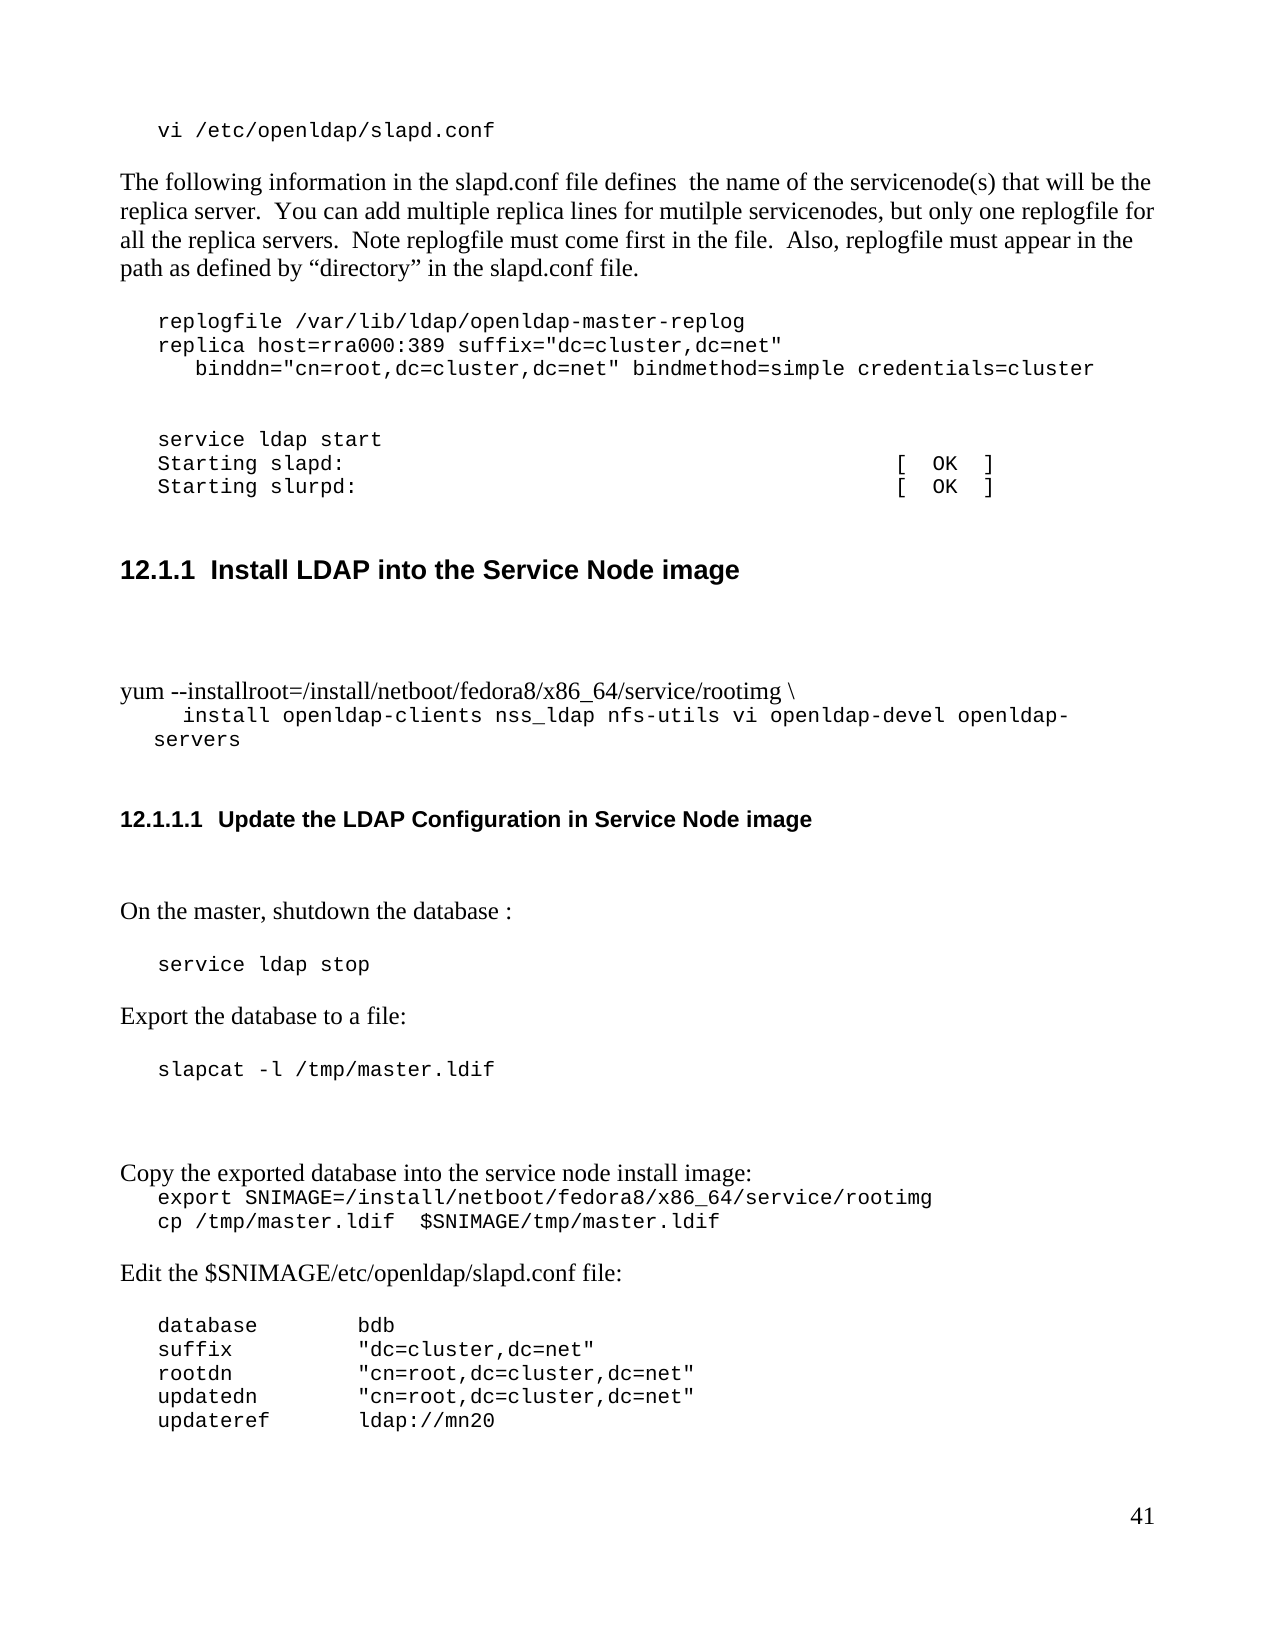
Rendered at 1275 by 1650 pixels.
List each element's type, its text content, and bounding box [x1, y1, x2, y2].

text Export the database to a file: [120, 1001, 1155, 1030]
text vi /etc/openldap/slapd.conf [157, 120, 1155, 144]
text Edit the $SNIMAGE/etc/openldap/slapd.conf file: [120, 1258, 1155, 1287]
text Starting slapd: [ OK ] [157, 453, 1155, 477]
subtitle Update the LDAP Configuration in Service Node image [120, 806, 1155, 833]
text updateref ldap://mn20 [157, 1410, 1155, 1434]
text export SNIMAGE=/install/netboot/fedora8/x86_64/service/rootimg [157, 1187, 1155, 1211]
text service ldap start [157, 429, 1155, 453]
text On the master, shutdown the database : [120, 896, 1155, 925]
text updatedn "cn=root,dc=cluster,dc=net" [157, 1386, 1155, 1410]
text Copy the exported database into the service node install image: [120, 1158, 1155, 1187]
text suffix "dc=cluster,dc=net" [157, 1339, 1155, 1363]
text Starting slurpd: [ OK ] [157, 477, 1155, 500]
text The following information in the slapd.conf file defines the name of the servicenode(s) that will be the replica server. You can add multiple replica lines for mutilple servicenodes, but only one replogfile for all the replica servers. Note replogfile must come first in the file. Also, replogfile must appear in the path as defined by “directory” in the slapd.conf file. [120, 167, 1155, 282]
text yum --installroot=/install/netboot/fedora8/x86_64/service/rootimg \ [120, 676, 1155, 705]
text database bdb [157, 1316, 1155, 1339]
text service ldap stop [157, 954, 1155, 977]
subtitle Install LDAP into the Service Node image [120, 554, 1155, 585]
text replica host=rra000:389 suffix="dc=cluster,dc=net" binddn="cn=root,dc=cluster,dc=net" bindmethod=simple credentials=cluster [157, 335, 1155, 382]
text install openldap-clients nss_ldap nfs-utils vi openldap-devel openldap-servers [120, 705, 1155, 752]
text cp /tmp/master.ldif $SNIMAGE/tmp/master.ldif [157, 1211, 1155, 1234]
text replogfile /var/lib/ldap/openldap-master-replog [157, 311, 1155, 335]
text slapcat -l /tmp/master.ldif [157, 1059, 1155, 1082]
text rootdn "cn=root,dc=cluster,dc=net" [157, 1363, 1155, 1386]
